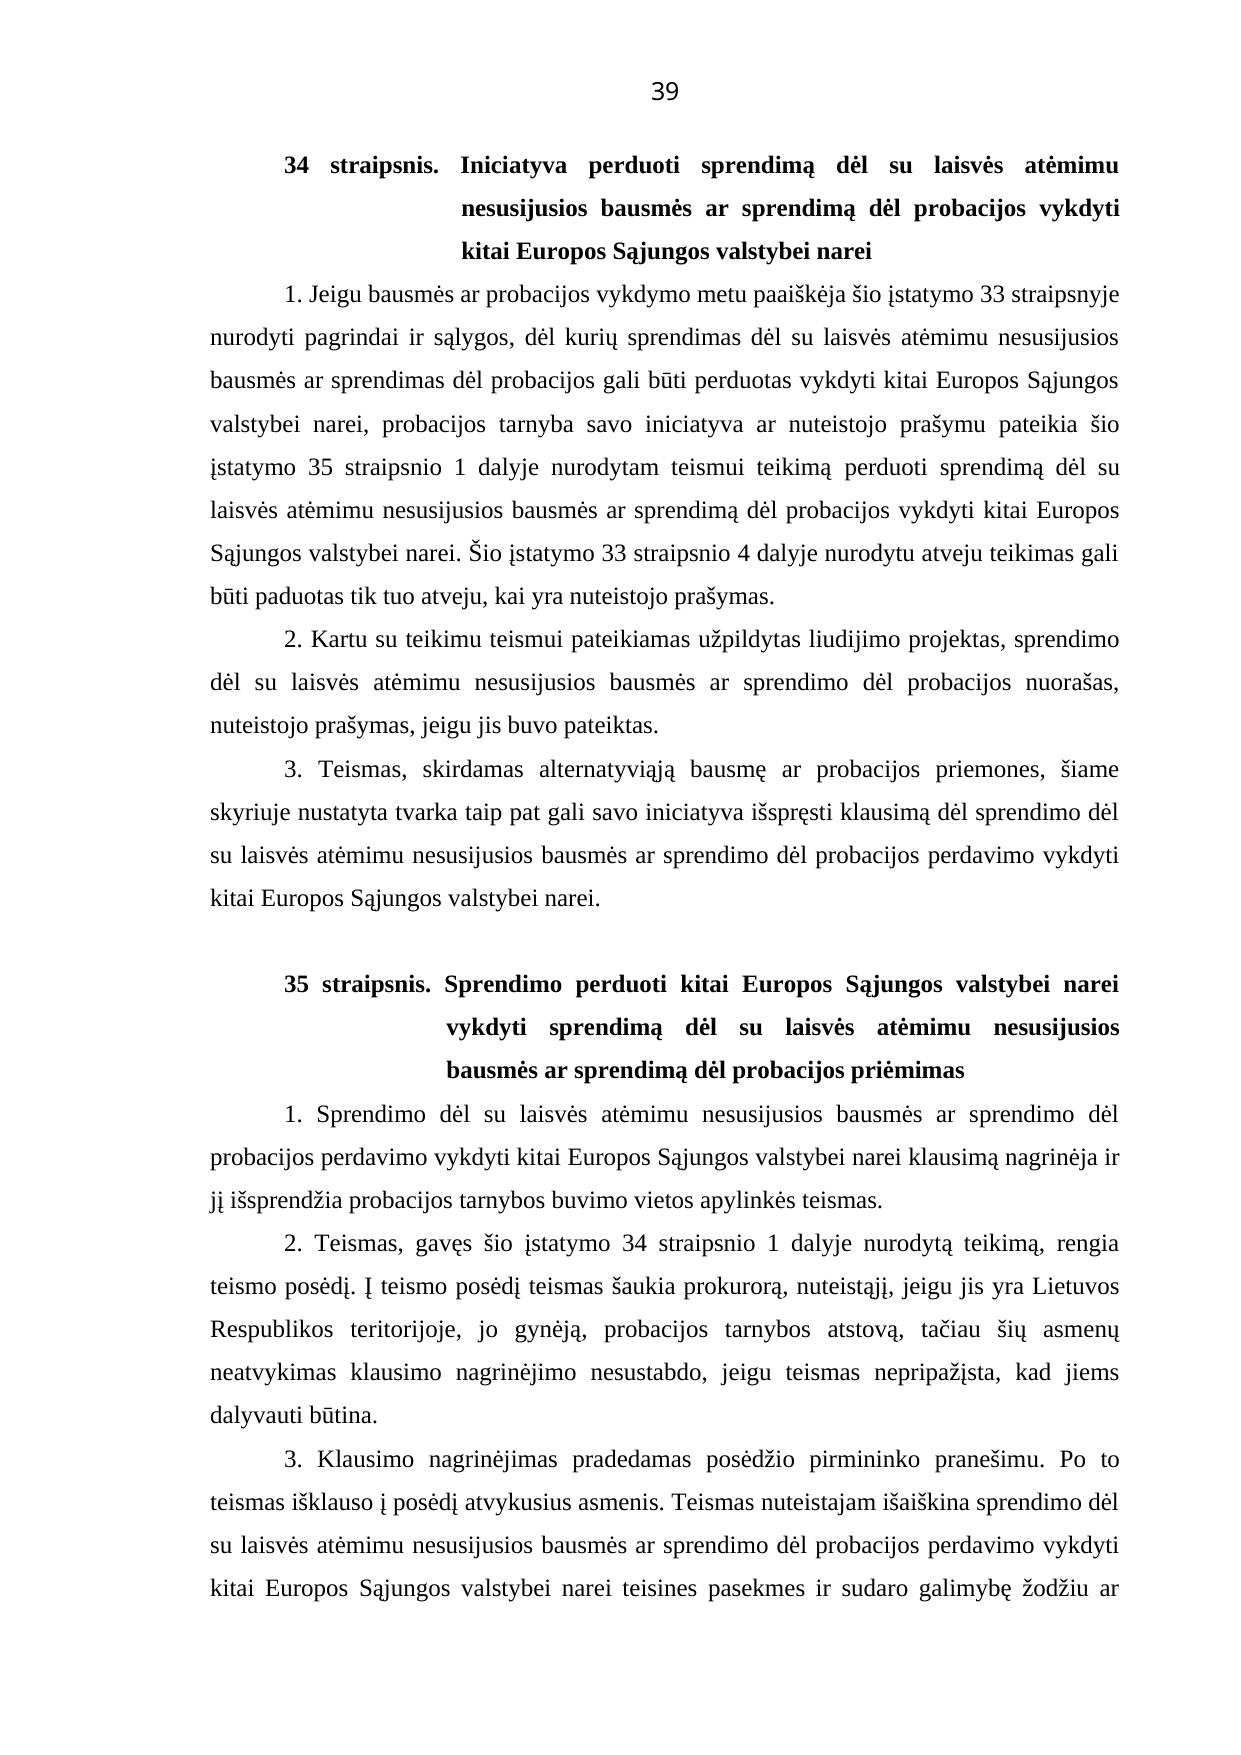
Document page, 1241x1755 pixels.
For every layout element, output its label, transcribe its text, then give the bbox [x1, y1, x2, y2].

text 2. Teismas, gavęs šio įstatymo 34 straipsnio 1 dalyje nurodytą teikimą, rengia teismo posėdį. Į teismo posėdį teismas šaukia prokurorą, nuteistąjį, jeigu jis yra Lietuvos Respublikos teritorijoje, jo gynėją, probacijos tarnybos atstovą, tačiau šių asmenų neatvykimas klausimo nagrinėjimo nesustabdo, jeigu teismas nepripažįsta, kad jiems dalyvauti būtina. [210, 1228, 1120, 1429]
text 35 straipsnis. Sprendimo perduoti kitai Europos Sąjungos valstybei narei vykdyti sprendimą dėl su laisvės atėmimu nesusijusios bausmės ar sprendimą dėl probacijos priėmimas [284, 969, 1120, 1084]
text 1. Jeigu bausmės ar probacijos vykdymo metu paaiškėja šio įstatymo 33 straipsnyje nurodyti pagrindai ir sąlygos, dėl kurių sprendimas dėl su laisvės atėmimu nesusijusios bausmės ar sprendimas dėl probacijos gali būti perduotas vykdyti kitai Europos Sąjungos valstybei narei, probacijos tarnyba savo iniciatyva ar nuteistojo prašymu pateikia šio įstatymo 35 straipsnio 1 dalyje nurodytam teismui teikimą perduoti sprendimą dėl su laisvės atėmimu nesusijusios bausmės ar sprendimą dėl probacijos vykdyti kitai Europos Sąjungos valstybei narei. Šio įstatymo 33 straipsnio 4 dalyje nurodytu atveju teikimas gali būti paduotas tik tuo atveju, kai yra nuteistojo prašymas. [210, 279, 1120, 610]
text 3. Teismas, skirdamas alternatyviąją bausmę ar probacijos priemones, šiame skyriuje nustatyta tvarka taip pat gali savo iniciatyva išspręsti klausimą dėl sprendimo dėl su laisvės atėmimu nesusijusios bausmės ar sprendimo dėl probacijos perdavimo vykdyti kitai Europos Sąjungos valstybei narei. [210, 754, 1120, 912]
text 2. Kartu su teikimu teismui pateikiamas užpildytas liudijimo projektas, sprendimo dėl su laisvės atėmimu nesusijusios bausmės ar sprendimo dėl probacijos nuorašas, nuteistojo prašymas, jeigu jis buvo pateiktas. [210, 624, 1120, 739]
text 3. Klausimo nagrinėjimas pradedamas posėdžio pirmininko pranešimu. Po to teismas išklauso į posėdį atvykusius asmenis. Teismas nuteistajam išaiškina sprendimo dėl su laisvės atėmimu nesusijusios bausmės ar sprendimo dėl probacijos perdavimo vykdyti kitai Europos Sąjungos valstybei narei teisines pasekmes ir sudaro galimybę žodžiu ar [210, 1444, 1120, 1602]
text 34 straipsnis. Iniciatyva perduoti sprendimą dėl su laisvės atėmimu nesusijusios bausmės ar sprendimą dėl probacijos vykdyti kitai Europos Sąjungos valstybei narei [284, 150, 1120, 265]
text 1. Sprendimo dėl su laisvės atėmimu nesusijusios bausmės ar sprendimo dėl probacijos perdavimo vykdyti kitai Europos Sąjungos valstybei narei klausimą nagrinėja ir jį išsprendžia probacijos tarnybos buvimo vietos apylinkės teismas. [210, 1099, 1120, 1214]
